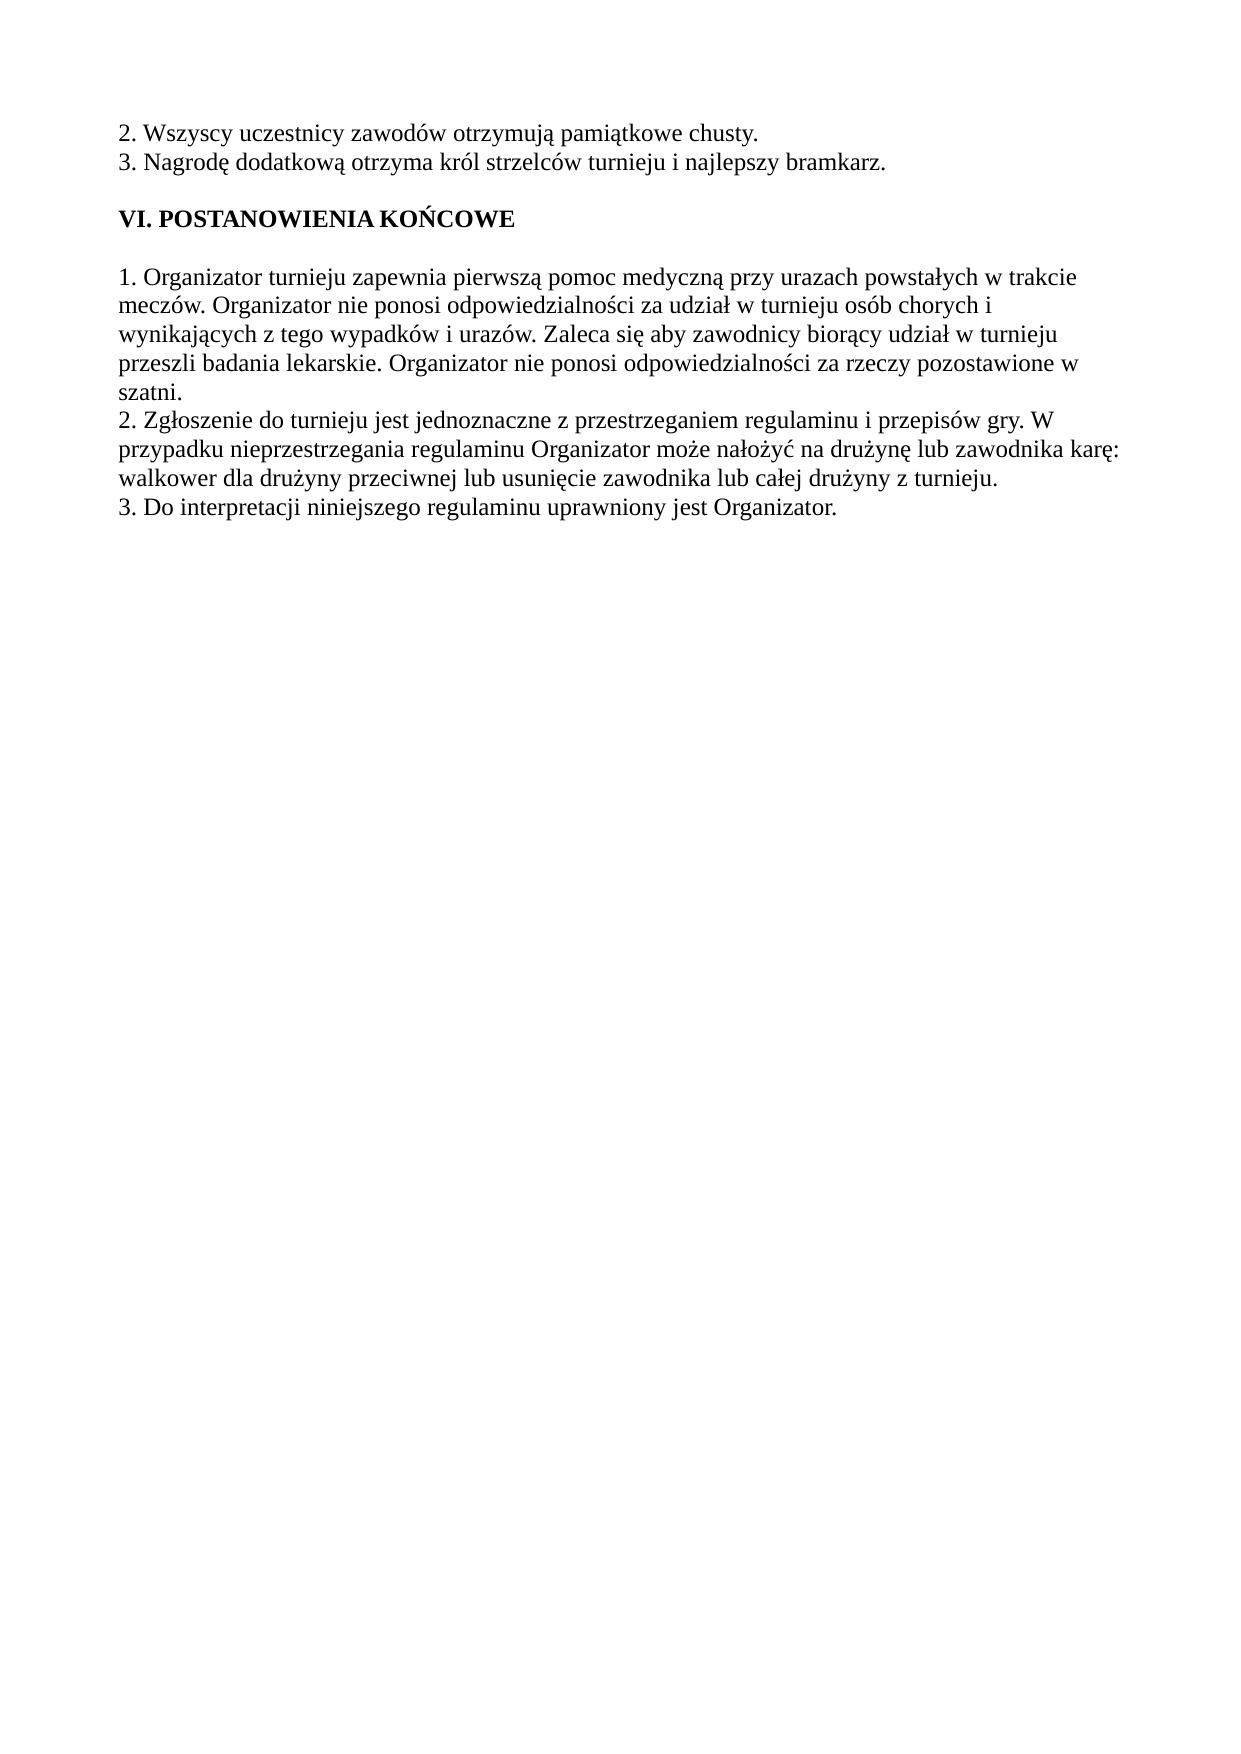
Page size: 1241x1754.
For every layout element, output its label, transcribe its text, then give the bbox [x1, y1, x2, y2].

text VI. POSTANOWIENIA KOŃCOWE [118, 204, 1122, 233]
text 3. Nagrodę dodatkową otrzyma król strzelców turnieju i najlepszy bramkarz. [118, 147, 1122, 176]
text 2. Wszyscy uczestnicy zawodów otrzymują pamiątkowe chusty. [118, 118, 1122, 147]
text 2. Zgłoszenie do turnieju jest jednoznaczne z przestrzeganiem regulaminu i przepisów gry. W przypadku nieprzestrzegania regulaminu Organizator może nałożyć na drużynę lub zawodnika karę: walkower dla drużyny przeciwnej lub usunięcie zawodnika lub całej drużyny z turnieju. [118, 406, 1122, 492]
text 1. Organizator turnieju zapewnia pierwszą pomoc medyczną przy urazach powstałych w trakcie meczów. Organizator nie ponosi odpowiedzialności za udział w turnieju osób chorych i wynikających z tego wypadków i urazów. Zaleca się aby zawodnicy biorący udział w turnieju przeszli badania lekarskie. Organizator nie ponosi odpowiedzialności za rzeczy pozostawione w szatni. [118, 262, 1122, 406]
text 3. Do interpretacji niniejszego regulaminu uprawniony jest Organizator. [118, 492, 1122, 521]
